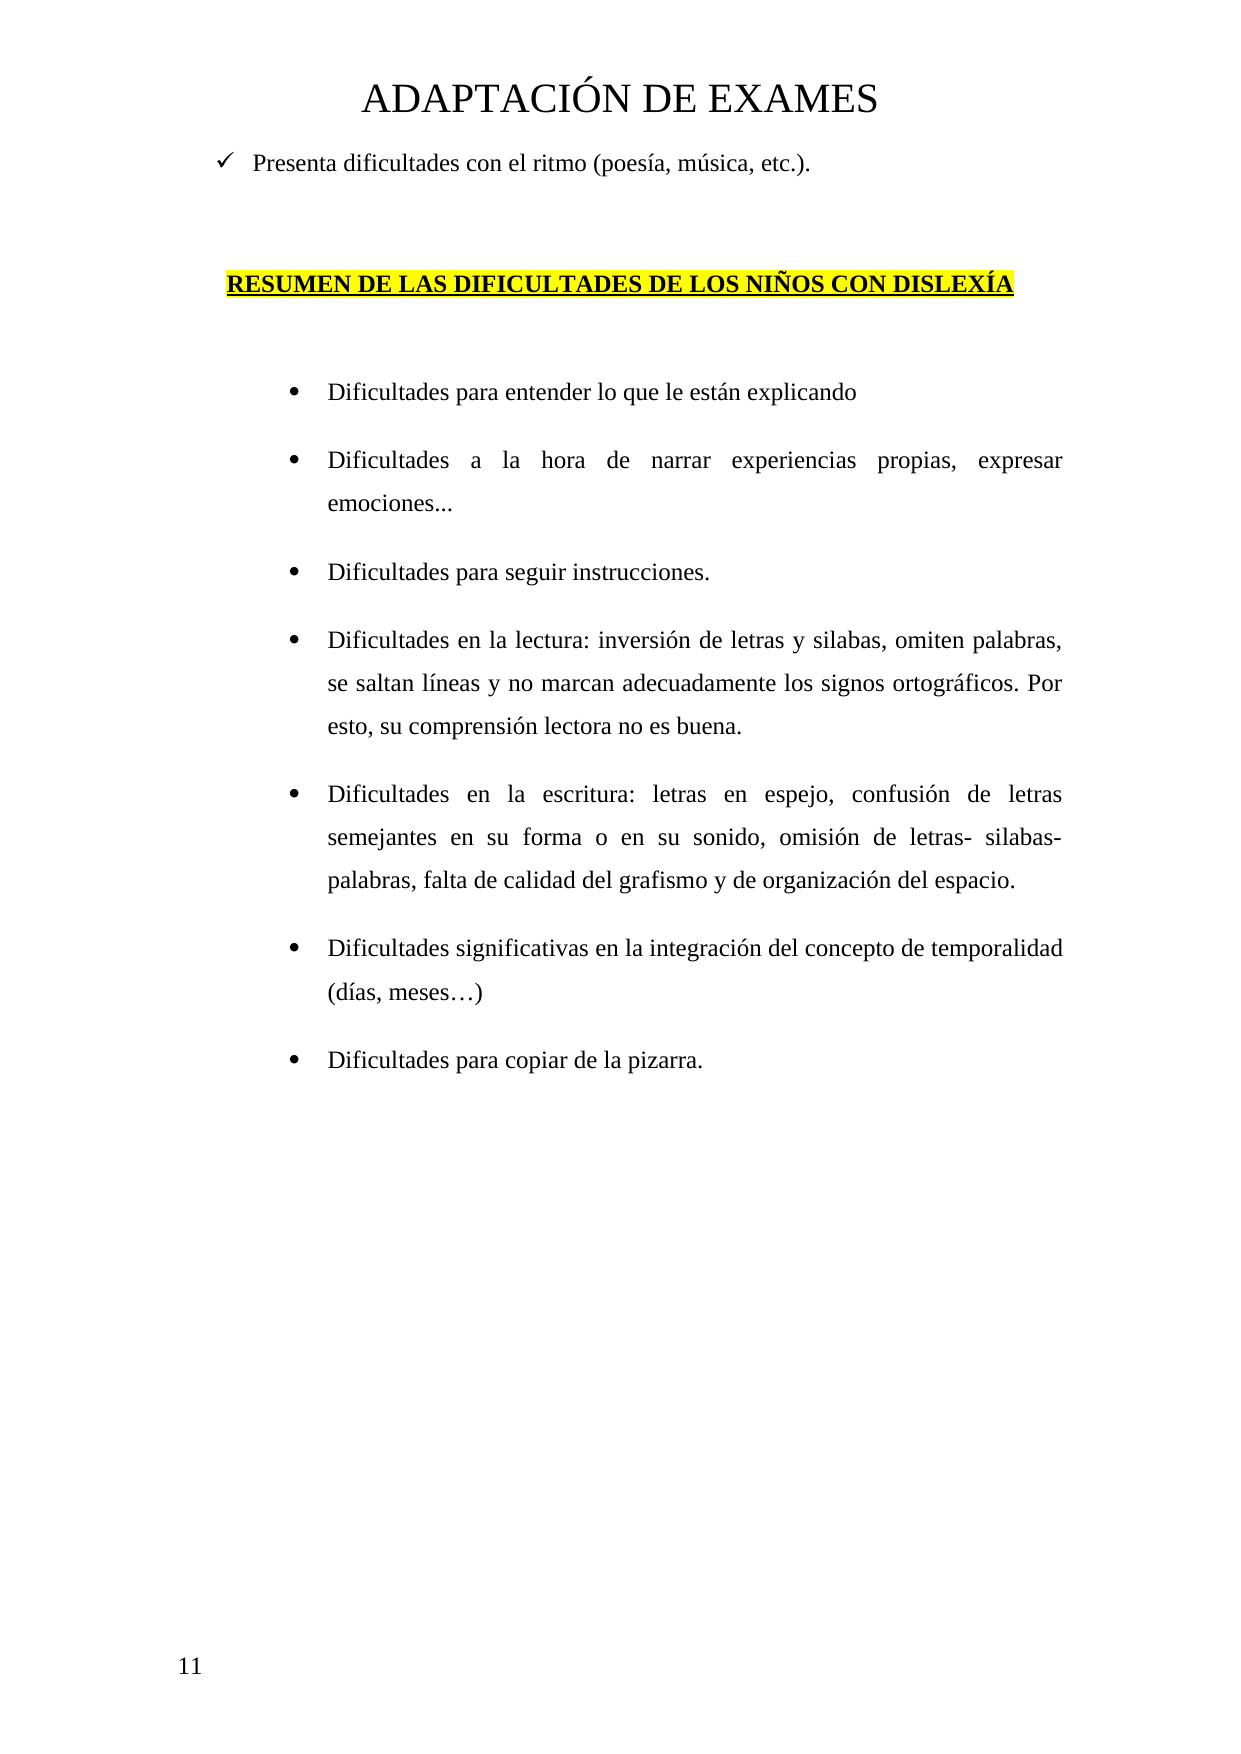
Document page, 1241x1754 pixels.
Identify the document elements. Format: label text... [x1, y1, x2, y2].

list Dificultades para seguir instrucciones. [290, 557, 1063, 585]
list Dificultades significativas en la integración del concepto de temporalidad (días, meses…) [290, 933, 1063, 1005]
list Presenta dificultades con el ritmo (poesía, música, etc.). [215, 148, 1063, 176]
text RESUMEN DE LAS DIFICULTADES DE LOS NIÑOS CON DISLEXÍA [177, 269, 1063, 298]
list Dificultades en la escritura: letras en espejo, confusión de letras semejantes en su forma o en su sonido, omisión de letras- silabas-palabras, falta de calidad del grafismo y de organización del espacio. [290, 779, 1063, 894]
list Dificultades en la lectura: inversión de letras y silabas, omiten palabras, se saltan líneas y no marcan adecuadamente los signos ortográficos. Por esto, su comprensión lectora no es buena. [290, 625, 1063, 740]
list Dificultades para copiar de la pizarra. [290, 1045, 1063, 1073]
list Dificultades para entender lo que le están explicando [290, 377, 1063, 406]
list Dificultades a la hora de narrar experiencias propias, expresar emociones... [290, 445, 1063, 517]
